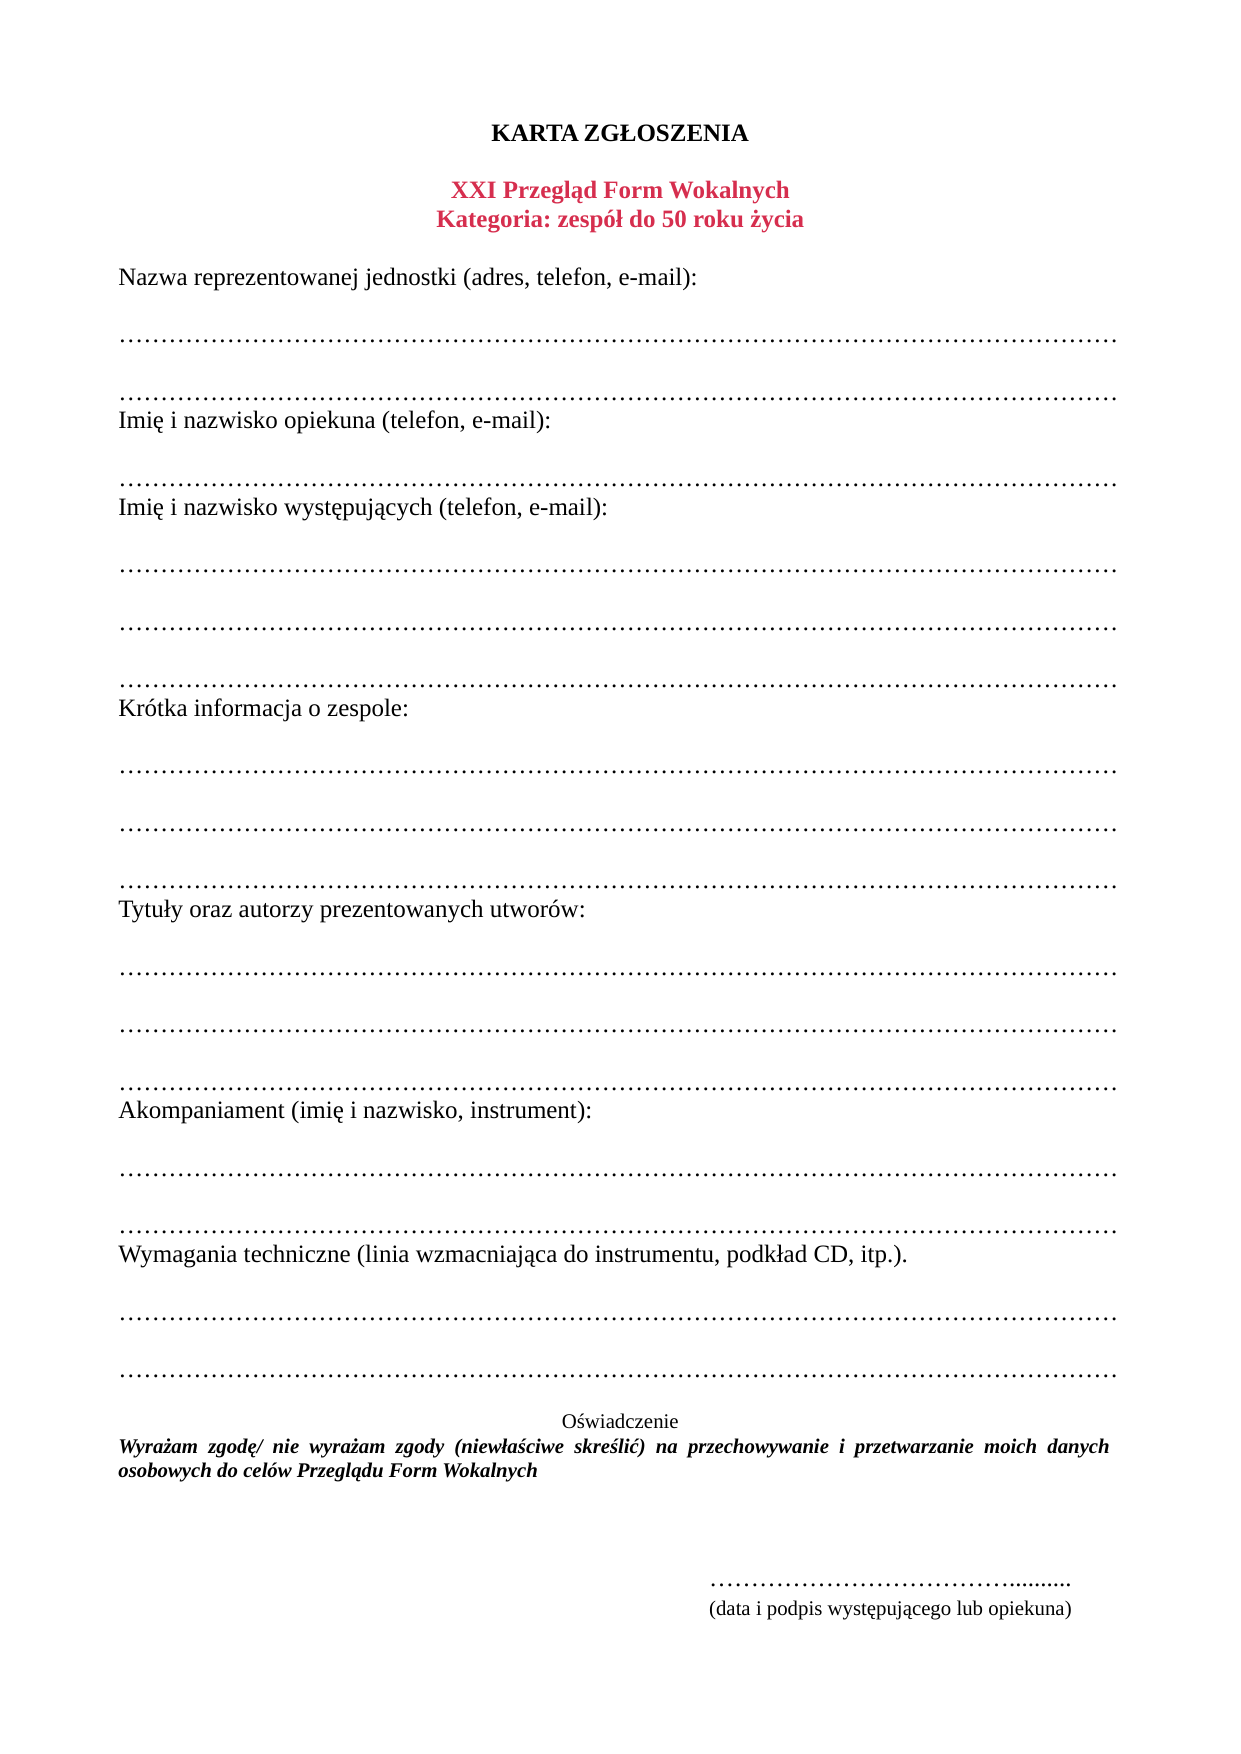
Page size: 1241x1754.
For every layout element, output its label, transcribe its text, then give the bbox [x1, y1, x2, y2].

text ………………………………………………………………………………………………………… [118, 751, 1122, 779]
text Kategoria: zespół do 50 roku życia [118, 204, 1122, 233]
text ………………………………………………………………………………………………………… [118, 607, 1122, 636]
text KARTA ZGŁOSZENIA [118, 118, 1122, 147]
text ………………………………………………………………………………………………………… [118, 463, 1122, 492]
text ………………………………………………………………………………………………………… [118, 1009, 1122, 1038]
text Krótka informacja o zespole: [118, 693, 1122, 722]
text ………………………………………………………………………………………………………… [118, 1211, 1122, 1239]
text ………………………………………………………………………………………………………… [118, 549, 1122, 578]
text ………………………………………………………………………………………………………… [118, 319, 1122, 348]
text ………………………………………………………………………………………………………… [118, 664, 1122, 693]
text Oświadczenie [118, 1409, 1122, 1433]
text ………………………………………………………………………………………………………… [118, 866, 1122, 894]
text Tytuły oraz autorzy prezentowanych utworów: [118, 894, 1122, 923]
text ………………………………………………………………………………………………………… [118, 377, 1122, 406]
text Wyrażam zgodę/ nie wyrażam zgody (niewłaściwe skreślić) na przechowywanie i przetwarzanie moich danych osobowych do celów Przeglądu Form Wokalnych [118, 1433, 1122, 1482]
text Wymagania techniczne (linia wzmacniająca do instrumentu, podkład CD, itp.). [118, 1239, 1122, 1268]
text ………………………………………………………………………………………………………… [118, 808, 1122, 837]
text ……………………………….......... (data i podpis występującego lub opiekuna) [118, 1534, 1122, 1621]
text ………………………………………………………………………………………………………… [118, 1153, 1122, 1182]
text ………………………………………………………………………………………………………… [118, 1297, 1122, 1326]
text ………………………………………………………………………………………………………… [118, 1067, 1122, 1096]
text ………………………………………………………………………………………………………… [118, 952, 1122, 981]
text Nazwa reprezentowanej jednostki (adres, telefon, e-mail): [118, 262, 1122, 291]
text Imię i nazwisko opiekuna (telefon, e-mail): [118, 406, 1122, 434]
text Imię i nazwisko występujących (telefon, e-mail): [118, 492, 1122, 521]
text ………………………………………………………………………………………………………… [118, 1354, 1122, 1383]
text Akompaniament (imię i nazwisko, instrument): [118, 1096, 1122, 1124]
text XXI Przegląd Form Wokalnych [118, 176, 1122, 204]
